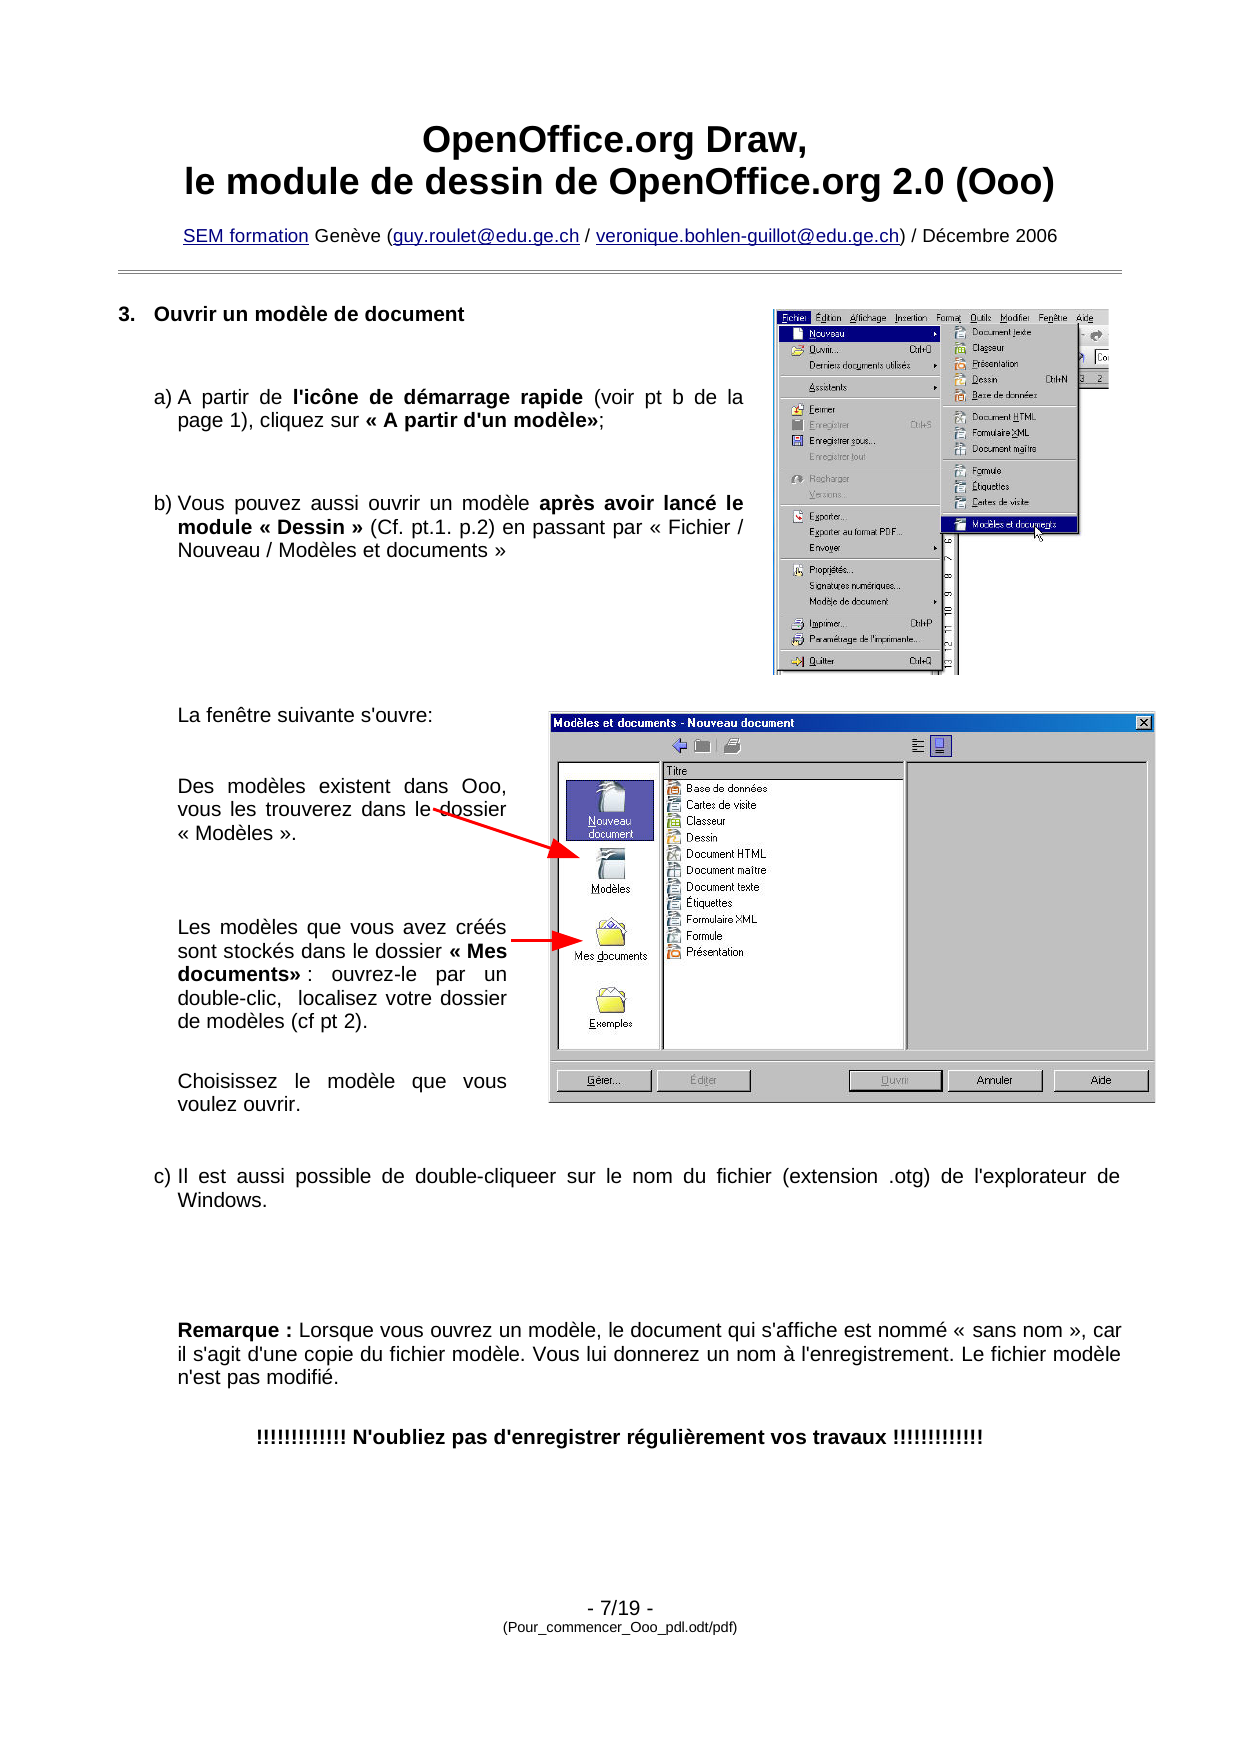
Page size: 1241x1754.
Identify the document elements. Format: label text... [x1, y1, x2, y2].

text !!!!!!!!!!!!! N'oubliez pas d'enregistrer régulièrement vos travaux !!!!!!!!!!!!! [118, 1402, 1122, 1472]
picture [773, 309, 1109, 675]
list Ouvrir un modèle de document [118, 302, 1122, 373]
list A partir de l'icône de démarrage rapide (voir pt b de la page 1), cliquez sur « A partir d'un modèle»; [148, 385, 773, 479]
list Choisissez le modèle que vous voulez ouvrir. [148, 1046, 1122, 1116]
list Remarque : Lorsque vous ouvrez un modèle, le document qui s'affiche est nommé « sans nom », car il s'agit d'une copie du fichier modèle. Vous lui donnerez un nom à l'enregistrement. Le fichier modèle n'est pas modifié. [148, 1272, 1122, 1389]
list Vous pouvez aussi ouvrir un modèle après avoir lancé le module « Dessin » (Cf. pt.1. p.2) en passant par « Fichier / Nouveau / Modèles et documents » La fenêtre suivante s'ouvre: Des modèles existent dans Ooo, vous les trouverez dans le dossier « Modèles ». Les modèles que vous avez créés sont stockés dans le dossier « Mes documents» : ouvrez-le par un double-clic, localisez votre dossier de modèles (cf pt 2). [148, 492, 1122, 1033]
list Il est aussi possible de double-cliqueer sur le nom du fichier (extension .otg) de l'explorateur de Windows. [148, 1165, 1122, 1259]
picture [548, 711, 1156, 1103]
